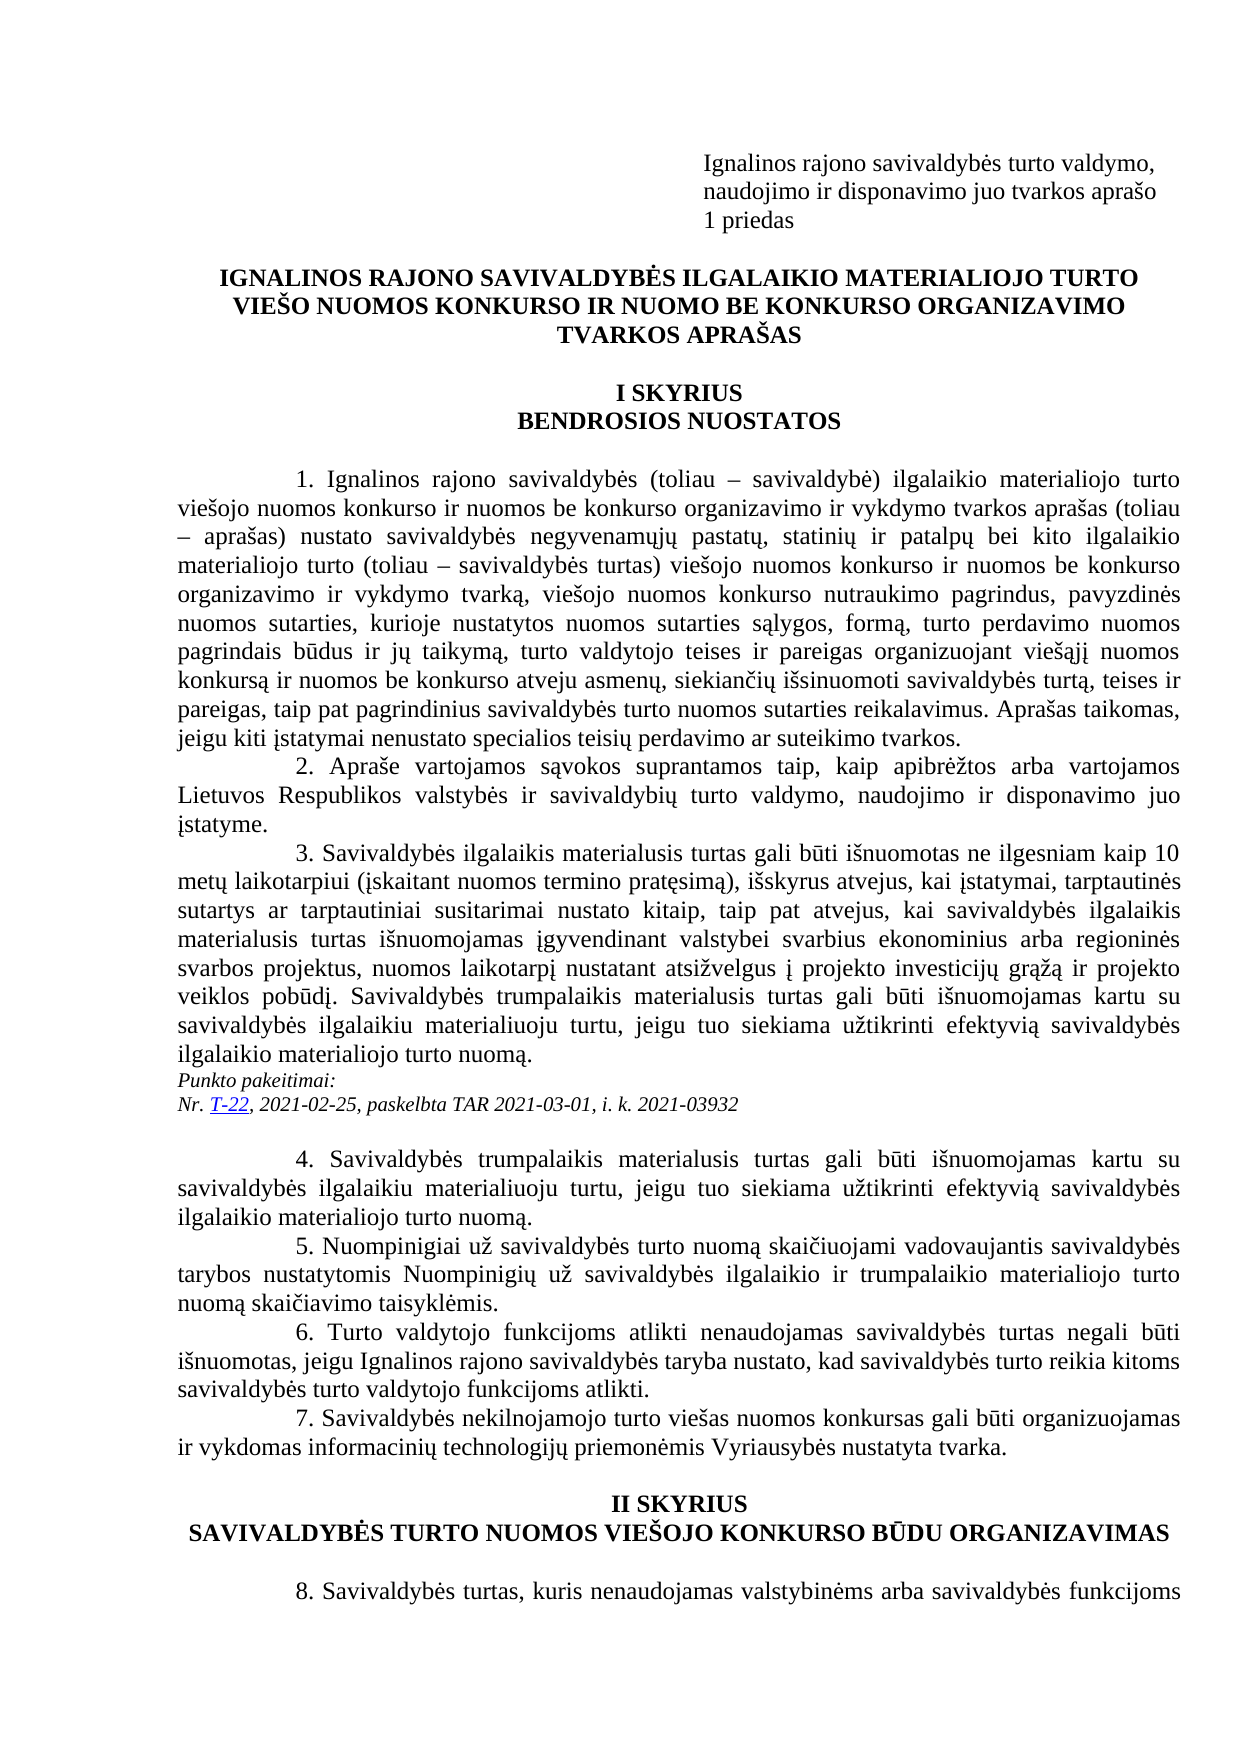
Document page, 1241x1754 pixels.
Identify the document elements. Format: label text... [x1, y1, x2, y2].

text Punkto pakeitimai: [177, 1068, 1181, 1092]
text BENDROSIOS NUOSTATOS [177, 406, 1181, 435]
text 2. Apraše vartojamos sąvokos suprantamos taip, kaip apibrėžtos arba vartojamos Lietuvos Respublikos valstybės ir savivaldybių turto valdymo, naudojimo ir disponavimo juo įstatyme. [177, 751, 1181, 838]
text IGNALINOS RAJONO SAVIVALDYBĖS ILGALAIKIO MATERIALIOJO TURTO VIEŠO NUOMOS KONKURSO IR NUOMO BE KONKURSO ORGANIZAVIMO TVARKOS APRAŠAS [177, 263, 1181, 349]
text 1 priedas [177, 205, 1181, 234]
text 4. Savivaldybės trumpalaikis materialusis turtas gali būti išnuomojamas kartu su savivaldybės ilgalaikiu materialiuoju turtu, jeigu tuo siekiama užtikrinti efektyvią savivaldybės ilgalaikio materialiojo turto nuomą. [177, 1144, 1181, 1231]
text 3. Savivaldybės ilgalaikis materialusis turtas gali būti išnuomotas ne ilgesniam kaip 10 metų laikotarpiui (įskaitant nuomos termino pratęsimą), išskyrus atvejus, kai įstatymai, tarptautinės sutartys ar tarptautiniai susitarimai nustato kitaip, taip pat atvejus, kai savivaldybės ilgalaikis materialusis turtas išnuomojamas įgyvendinant valstybei svarbius ekonominius arba regioninės svarbos projektus, nuomos laikotarpį nustatant atsižvelgus į projekto investicijų grąžą ir projekto veiklos pobūdį. Savivaldybės trumpalaikis materialusis turtas gali būti išnuomojamas kartu su savivaldybės ilgalaikiu materialiuoju turtu, jeigu tuo siekiama užtikrinti efektyvią savivaldybės ilgalaikio materialiojo turto nuomą. [177, 838, 1181, 1068]
text I SKYRIUS [177, 378, 1181, 406]
text naudojimo ir disponavimo juo tvarkos aprašo [177, 176, 1181, 205]
text Nr. T-22, 2021-02-25, paskelbta TAR 2021-03-01, i. k. 2021-03932 [177, 1092, 1181, 1116]
text 7. Savivaldybės nekilnojamojo turto viešas nuomos konkursas gali būti organizuojamas ir vykdomas informacinių technologijų priemonėmis Vyriausybės nustatyta tvarka. [177, 1403, 1181, 1461]
text 1. Ignalinos rajono savivaldybės (toliau – savivaldybė) ilgalaikio materialiojo turto viešojo nuomos konkurso ir nuomos be konkurso organizavimo ir vykdymo tvarkos aprašas (toliau – aprašas) nustato savivaldybės negyvenamųjų pastatų, statinių ir patalpų bei kito ilgalaikio materialiojo turto (toliau – savivaldybės turtas) viešojo nuomos konkurso ir nuomos be konkurso organizavimo ir vykdymo tvarką, viešojo nuomos konkurso nutraukimo pagrindus, pavyzdinės nuomos sutarties, kurioje nustatytos nuomos sutarties sąlygos, formą, turto perdavimo nuomos pagrindais būdus ir jų taikymą, turto valdytojo teises ir pareigas organizuojant viešąjį nuomos konkursą ir nuomos be konkurso atveju asmenų, siekiančių išsinuomoti savivaldybės turtą, teises ir pareigas, taip pat pagrindinius savivaldybės turto nuomos sutarties reikalavimus. Aprašas taikomas, jeigu kiti įstatymai nenustato specialios teisių perdavimo ar suteikimo tvarkos. [177, 464, 1181, 751]
text SAVIVALDYBĖS TURTO NUOMOS VIEŠOJO KONKURSO BŪDU ORGANIZAVIMAS [177, 1518, 1181, 1547]
text II SKYRIUS [177, 1489, 1181, 1518]
text 8. Savivaldybės turtas, kuris nenaudojamas valstybinėms arba savivaldybės funkcijoms [177, 1576, 1181, 1604]
text 6. Turto valdytojo funkcijoms atlikti nenaudojamas savivaldybės turtas negali būti išnuomotas, jeigu Ignalinos rajono savivaldybės taryba nustato, kad savivaldybės turto reikia kitoms savivaldybės turto valdytojo funkcijoms atlikti. [177, 1317, 1181, 1403]
text 5. Nuompinigiai už savivaldybės turto nuomą skaičiuojami vadovaujantis savivaldybės tarybos nustatytomis Nuompinigių už savivaldybės ilgalaikio ir trumpalaikio materialiojo turto nuomą skaičiavimo taisyklėmis. [177, 1231, 1181, 1317]
text Ignalinos rajono savivaldybės turto valdymo, [703, 148, 1181, 176]
